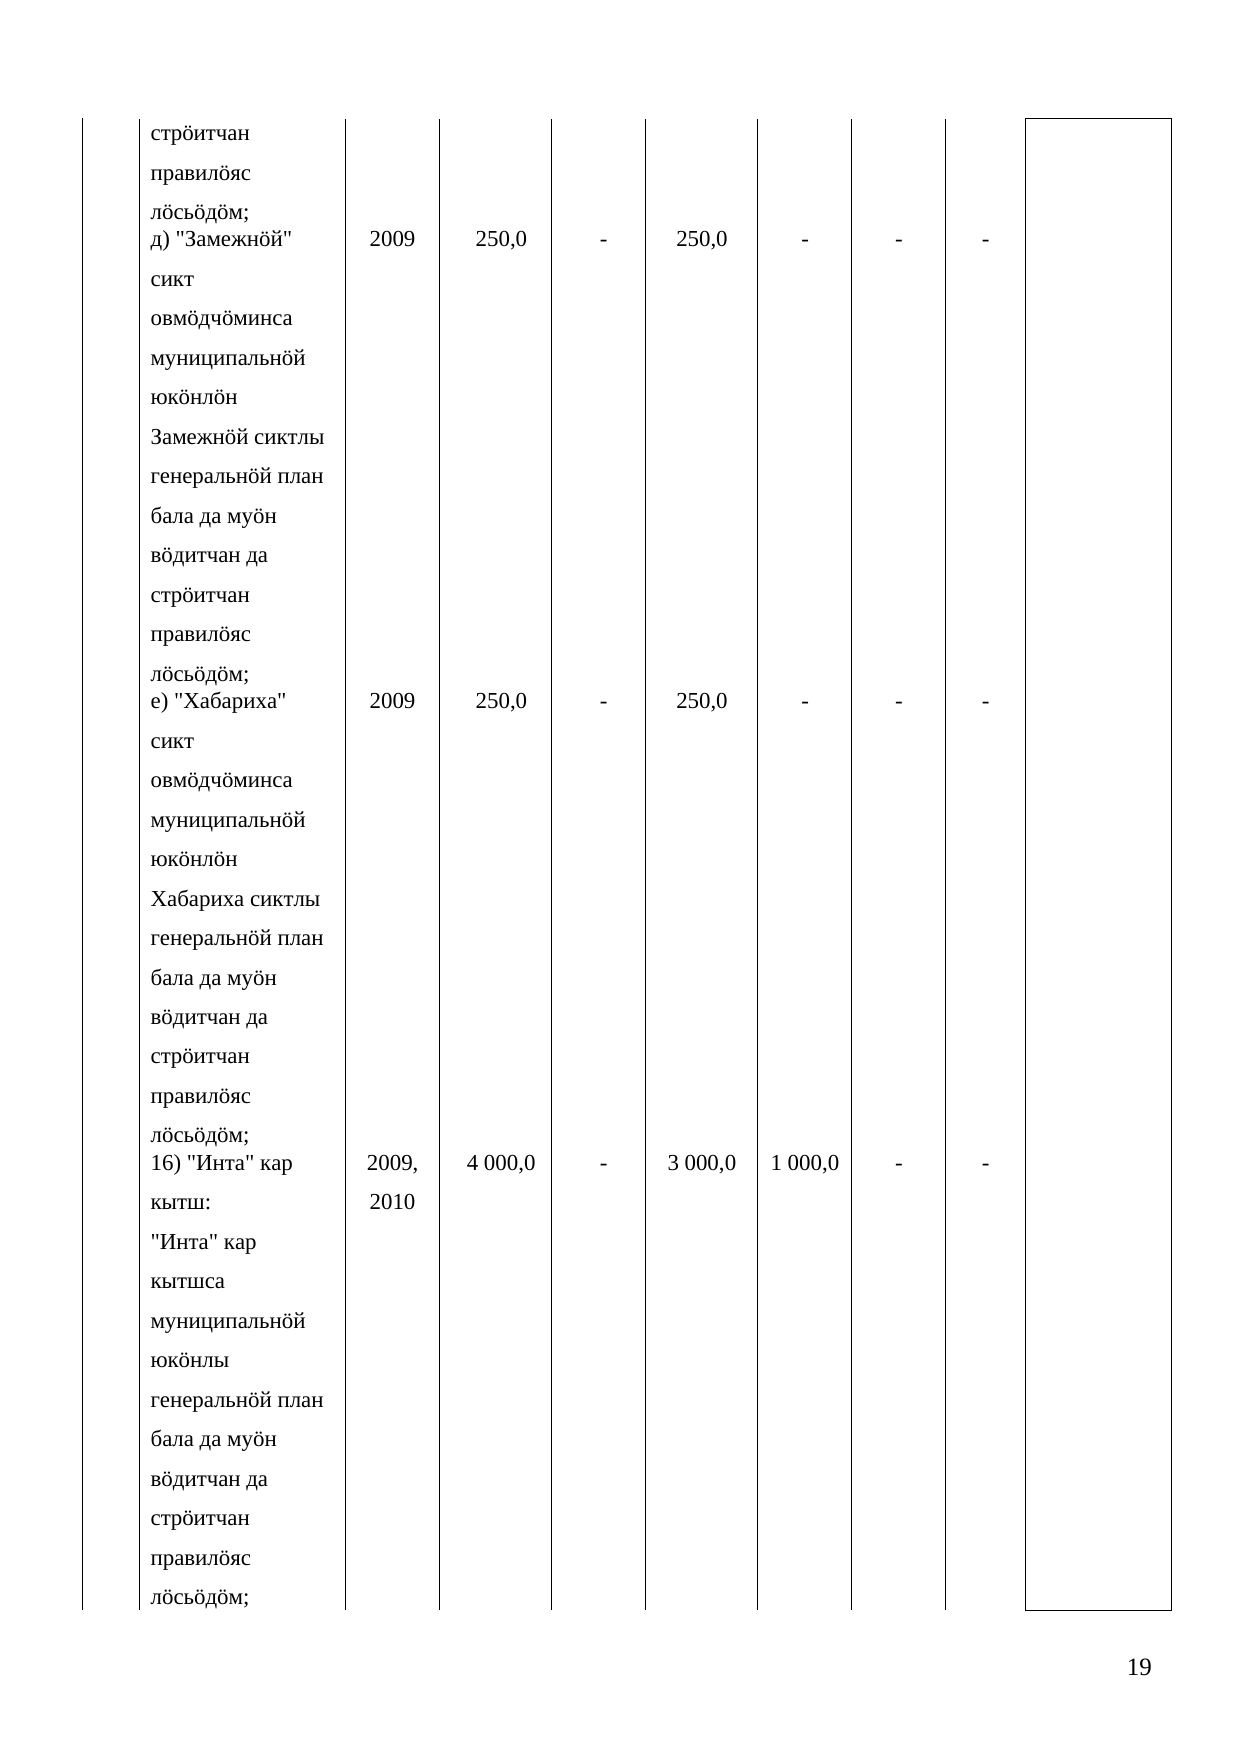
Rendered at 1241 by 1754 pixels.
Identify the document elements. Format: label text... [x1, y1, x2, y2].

table_cell - [852, 225, 945, 686]
table_cell [83, 225, 139, 686]
table_cell 3 000,0 [646, 1148, 757, 1609]
table_cell - [945, 118, 1025, 224]
table_cell [439, 118, 552, 224]
table_cell - [758, 118, 852, 224]
table_cell 250,0 [646, 225, 757, 686]
table_cell [83, 686, 139, 1148]
table_cell [645, 118, 758, 224]
table_cell - [852, 118, 945, 224]
table_cell 16) "Инта" кар кытш: "Инта" кар кытшса муниципальнöй юкöнлы генеральнöй план бала да муöн вöдитчан да стрöитчан правилöяс лöсьöдöм; [140, 1148, 345, 1609]
table_cell 250,0 [440, 225, 551, 686]
table_cell [345, 118, 439, 224]
table_cell - [946, 225, 1025, 686]
table_cell - [852, 686, 945, 1148]
table_cell 2009 [346, 225, 439, 686]
table_cell - [552, 118, 645, 224]
table_cell 250,0 [440, 686, 551, 1148]
table_cell 2009, 2010 [346, 1148, 439, 1609]
table_cell 2009 [346, 686, 439, 1148]
table_cell - [852, 1148, 945, 1609]
table_cell [83, 1148, 139, 1609]
table_cell - [758, 225, 851, 686]
table_cell е) "Хабариха" сикт овмöдчöминса муниципальнöй юкöнлöн Хабариха сиктлы генеральнöй план бала да муöн вöдитчан да стрöитчан правилöяс лöсьöдöм; [140, 686, 345, 1148]
table_cell - [552, 686, 645, 1148]
table_cell 4 000,0 [440, 1148, 551, 1609]
table_cell - [552, 225, 645, 686]
table_cell - [552, 1148, 645, 1609]
table_cell стрöитчан правилöяс лöсьöдöм; [139, 118, 345, 224]
table_cell 250,0 [646, 686, 757, 1148]
table_cell - [758, 686, 851, 1148]
table_cell - [946, 1148, 1025, 1609]
table_cell 1 000,0 [758, 1148, 851, 1609]
table_cell [83, 118, 139, 224]
table_cell - [946, 686, 1025, 1148]
table_cell д) "Замежнöй" сикт овмöдчöминса муниципальнöй юкöнлöн Замежнöй сиктлы генеральнöй план бала да муöн вöдитчан да стрöитчан правилöяс лöсьöдöм; [140, 225, 345, 686]
table_header [1026, 119, 1171, 1609]
